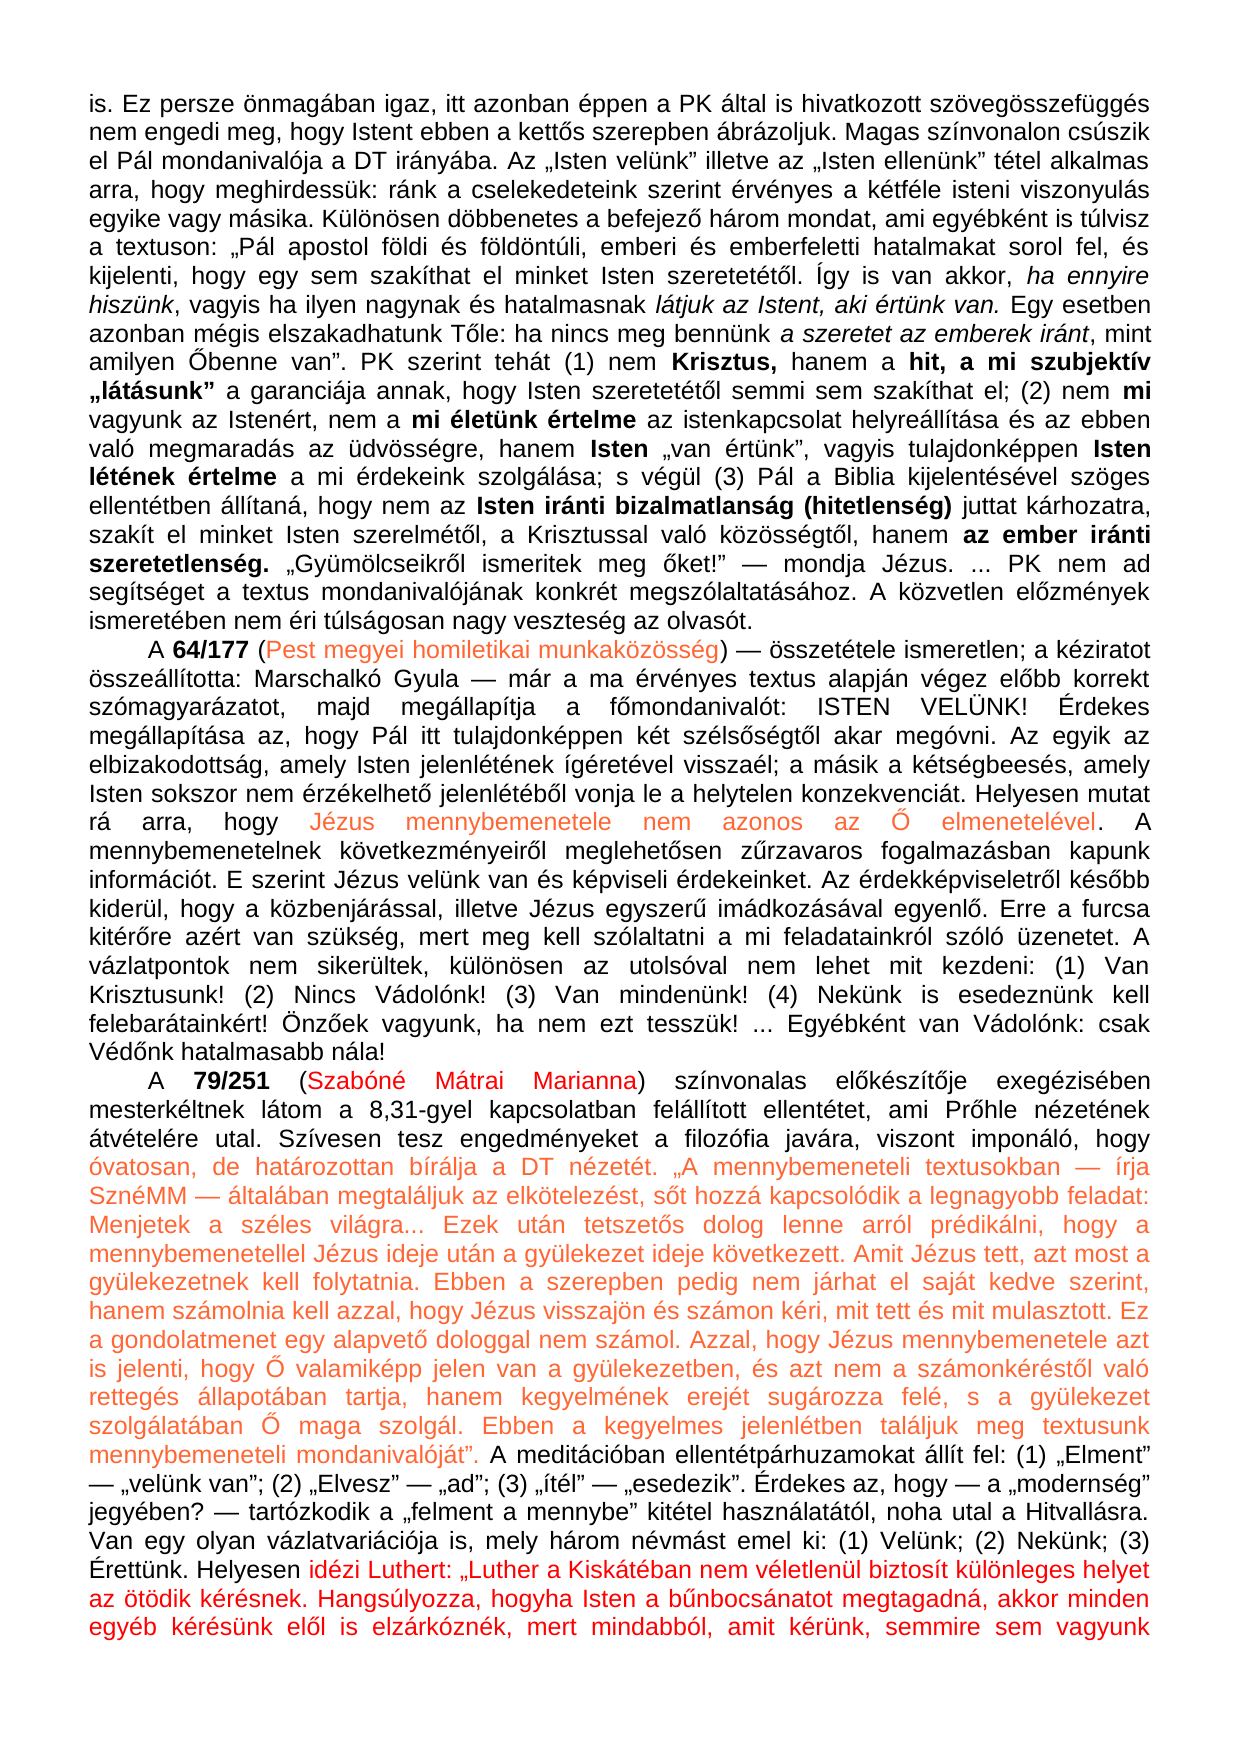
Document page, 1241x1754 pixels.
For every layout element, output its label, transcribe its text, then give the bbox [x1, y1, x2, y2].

text is. Ez persze önmagában igaz, itt azonban éppen a PK által is hivatkozott szövegösszefüggés nem engedi meg, hogy Istent ebben a kettős szerepben ábrázoljuk. Magas színvonalon csúszik el Pál mondanivalója a DT irányába. Az „Isten velünk” illetve az „Isten ellenünk” tétel alkalmas arra, hogy meghirdessük: ránk a cselekedeteink szerint érvényes a kétféle isteni viszonyulás egyike vagy másika. Különösen döbbenetes a befejező három mondat, ami egyébként is túlvisz a textuson: „Pál apostol földi és földöntúli, emberi és emberfeletti hatalmakat sorol fel, és kijelenti, hogy egy sem szakíthat el minket Isten szeretetétől. Így is van akkor, ha ennyire hiszünk, vagyis ha ilyen nagynak és hatalmasnak látjuk az Istent, aki értünk van. Egy esetben azonban mégis elszakadhatunk Tőle: ha nincs meg bennünk a szeretet az emberek iránt, mint amilyen Őbenne van”. PK szerint tehát (1) nem Krisztus, hanem a hit, a mi szubjektív „látásunk” a garanciája annak, hogy Isten szeretetétől semmi sem szakíthat el; (2) nem mi vagyunk az Istenért, nem a mi életünk értelme az istenkapcsolat helyreállítása és az ebben való megmaradás az üdvösségre, hanem Isten „van értünk”, vagyis tulajdonképpen Isten létének értelme a mi érdekeink szolgálása; s végül (3) Pál a Biblia kijelentésével szöges ellentétben állítaná, hogy nem az Isten iránti bizalmatlanság (hitetlenség) juttat kárhozatra, szakít el minket Isten szerelmétől, a Krisztussal való közösségtől, hanem az ember iránti szeretetlenség. „Gyümölcseikről ismeritek meg őket!” ― mondja Jézus. ... PK nem ad segítséget a textus mondanivalójának konkrét megszólaltatásához. A közvetlen előzmények ismeretében nem éri túlságosan nagy veszteség az olvasót. [88, 88, 1152, 635]
text A 79/251 (Szabóné Mátrai Marianna) színvonalas előkészítője exegézisében mesterkéltnek látom a 8,31-gyel kapcsolatban felállított ellentétet, ami Prőhle nézetének átvételére utal. Szívesen tesz engedményeket a filozófia javára, viszont imponáló, hogy óvatosan, de határozottan bírálja a DT nézetét. „A mennybemeneteli textusokban ― írja SznéMM ― általában megtaláljuk az elkötelezést, sőt hozzá kapcsolódik a legnagyobb feladat: Menjetek a széles világra... Ezek után tetszetős dolog lenne arról prédikálni, hogy a mennybemenetellel Jézus ideje után a gyülekezet ideje következett. Amit Jézus tett, azt most a gyülekezetnek kell folytatnia. Ebben a szerepben pedig nem járhat el saját kedve szerint, hanem számolnia kell azzal, hogy Jézus visszajön és számon kéri, mit tett és mit mulasztott. Ez a gondolatmenet egy alapvető dologgal nem számol. Azzal, hogy Jézus mennybemenetele azt is jelenti, hogy Ő valamiképp jelen van a gyülekezetben, és azt nem a számonkéréstől való rettegés állapotában tartja, hanem kegyelmének erejét sugározza felé, s a gyülekezet szolgálatában Ő maga szolgál. Ebben a kegyelmes jelenlétben találjuk meg textusunk mennybemeneteli mondanivalóját”. A meditációban ellentétpárhuzamokat állít fel: (1) „Elment” ― „velünk van”; (2) „Elvesz” ― „ad”; (3) „ítél” ― „esedezik”. Érdekes az, hogy ― a „modernség” jegyében? ― tartózkodik a „felment a mennybe” kitétel használatától, noha utal a Hitvallásra. Van egy olyan vázlatvariációja is, mely három névmást emel ki: (1) Velünk; (2) Nekünk; (3) Érettünk. Helyesen idézi Luthert: „Luther a Kiskátéban nem véletlenül biztosít különleges helyet az ötödik kérésnek. Hangsúlyozza, hogyha Isten a bűnbocsánatot megtagadná, akkor minden egyéb kérésünk elől is elzárkóznék, mert mindabból, amit kérünk, semmire sem vagyunk [88, 1066, 1152, 1641]
text A 64/177 (Pest megyei homiletikai munkaközösség) ― összetétele ismeretlen; a kéziratot összeállította: Marschalkó Gyula ― már a ma érvényes textus alapján végez előbb korrekt szómagyarázatot, majd megállapítja a főmondanivalót: ISTEN VELÜNK! Érdekes megállapítása az, hogy Pál itt tulajdonképpen két szélsőségtől akar megóvni. Az egyik az elbizakodottság, amely Isten jelenlétének ígéretével visszaél; a másik a kétségbeesés, amely Isten sokszor nem érzékelhető jelenlétéből vonja le a helytelen konzekvenciát. Helyesen mutat rá arra, hogy Jézus mennybemenetele nem azonos az Ő elmenetelével. A mennybemenetelnek következményeiről meglehetősen zűrzavaros fogalmazásban kapunk információt. E szerint Jézus velünk van és képviseli érdekeinket. Az érdekképviseletről később kiderül, hogy a közbenjárással, illetve Jézus egyszerű imádkozásával egyenlő. Erre a furcsa kitérőre azért van szükség, mert meg kell szólaltatni a mi feladatainkról szóló üzenetet. A vázlatpontok nem sikerültek, különösen az utolsóval nem lehet mit kezdeni: (1) Van Krisztusunk! (2) Nincs Vádolónk! (3) Van mindenünk! (4) Nekünk is esedeznünk kell felebarátainkért! Önzőek vagyunk, ha nem ezt tesszük! ... Egyébként van Vádolónk: csak Védőnk hatalmasabb nála! [88, 635, 1152, 1066]
